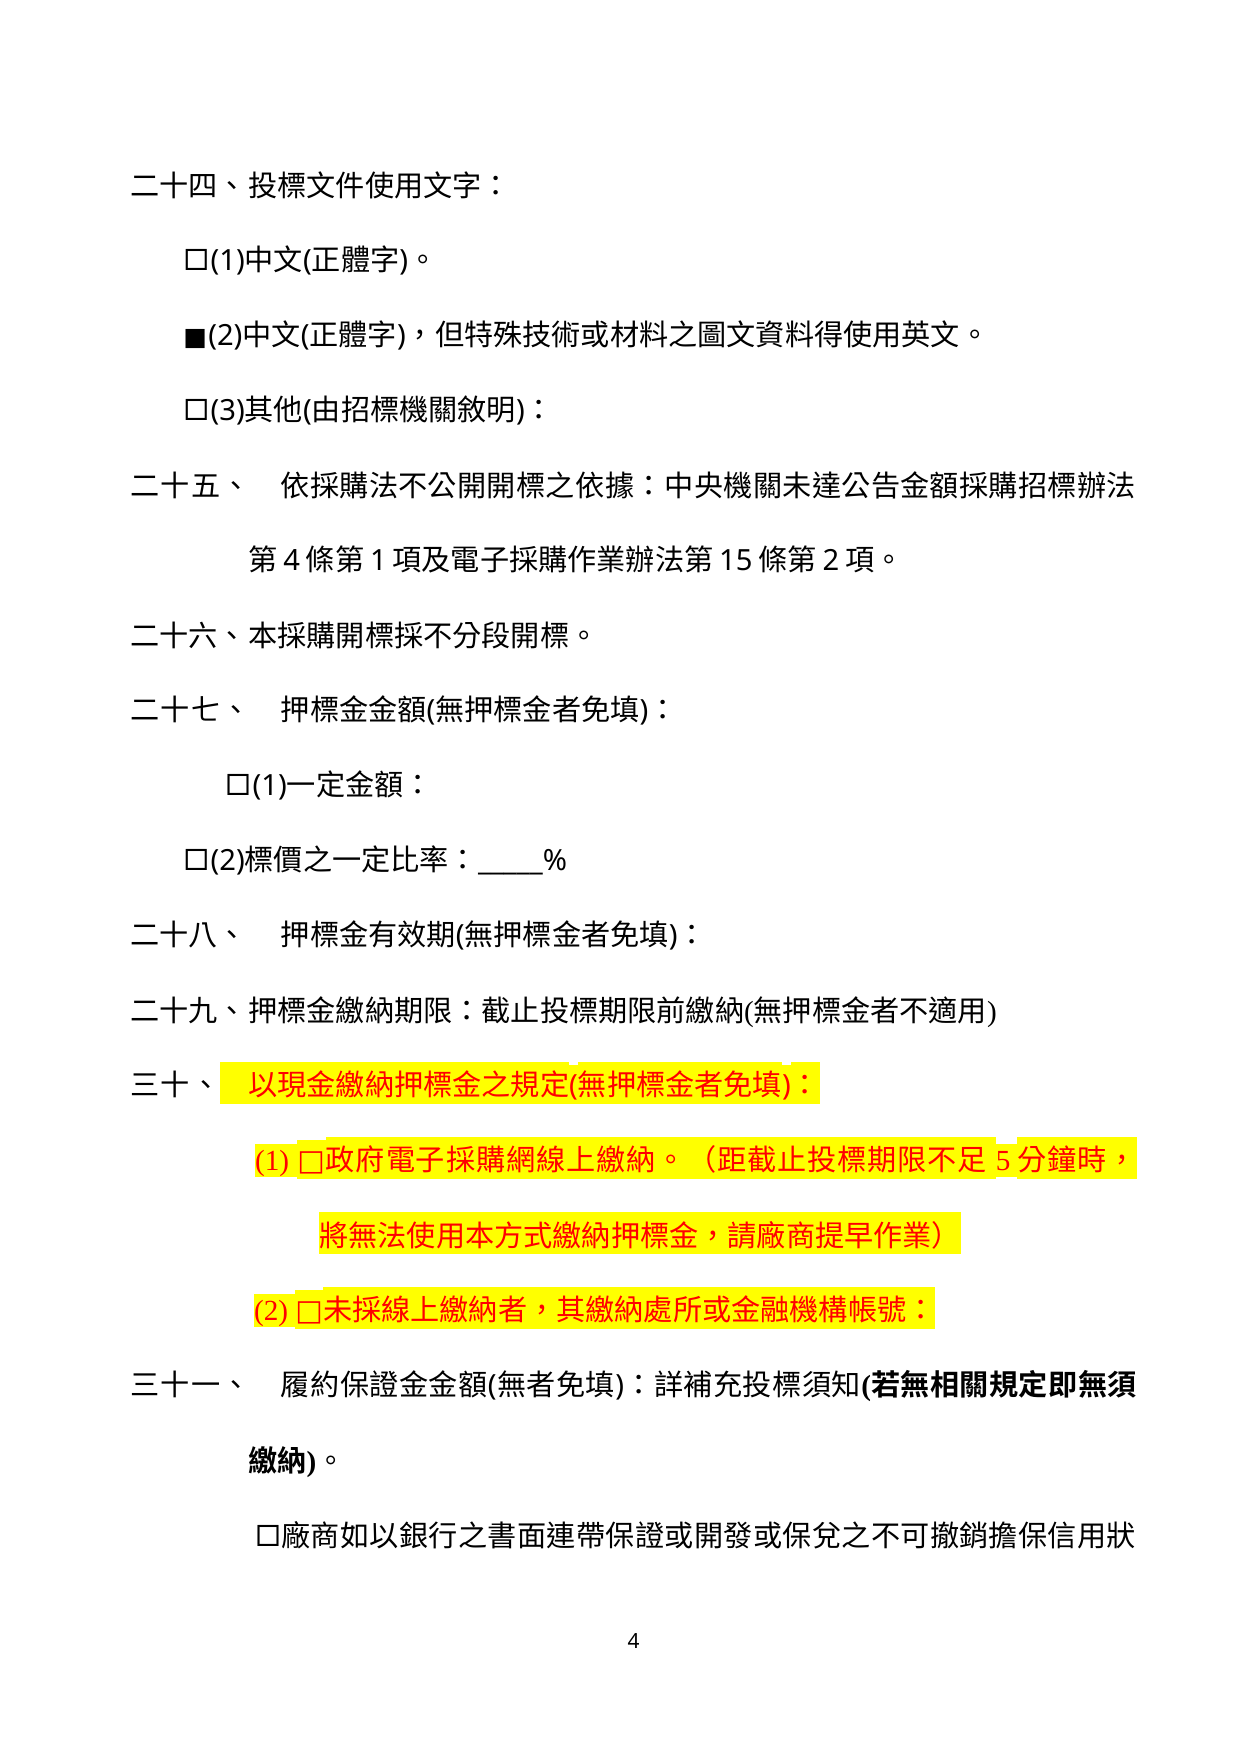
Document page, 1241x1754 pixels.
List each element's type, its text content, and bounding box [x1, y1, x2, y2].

text (1)一定金額： [217, 746, 1137, 821]
text (1) □政府電子採購網線上繳納。（距截止投標期限不足5分鐘時，將無法使用本方式繳納押標金，請廠商提早作業） [255, 1121, 1137, 1271]
text (2)標價之一定比率：_____% [130, 821, 1137, 896]
list 以現金繳納押標金之規定(無押標金者免填)： [130, 1046, 1137, 1121]
text (2) □未採線上繳納者，其繳納處所或金融機構帳號： [254, 1271, 1137, 1346]
list 押標金金額(無押標金者免填)： [130, 671, 1137, 746]
text (1)中文(正體字)。 [130, 221, 1137, 296]
list 本採購開標採不分段開標。 [130, 596, 1137, 671]
list 履約保證金金額(無者免填)：詳補充投標須知(若無相關規定即無須繳納)。 [130, 1346, 1137, 1496]
text ■(2)中文(正體字)，但特殊技術或材料之圖文資料得使用英文。 [130, 296, 1137, 371]
list 押標金有效期(無押標金者免填)： [130, 896, 1137, 971]
text 廠商如以銀行之書面連帶保證或開發或保兌之不可撤銷擔保信用狀 [255, 1496, 1137, 1571]
list 依採購法不公開開標之依據：中央機關未達公告金額採購招標辦法第4條第1項及電子採購作業辦法第15條第2項。 [130, 446, 1137, 596]
text (3)其他(由招標機關敘明)： [130, 371, 1137, 446]
list 投標文件使用文字： [130, 146, 1137, 221]
list 押標金繳納期限：截止投標期限前繳納(無押標金者不適用) [130, 971, 1137, 1046]
